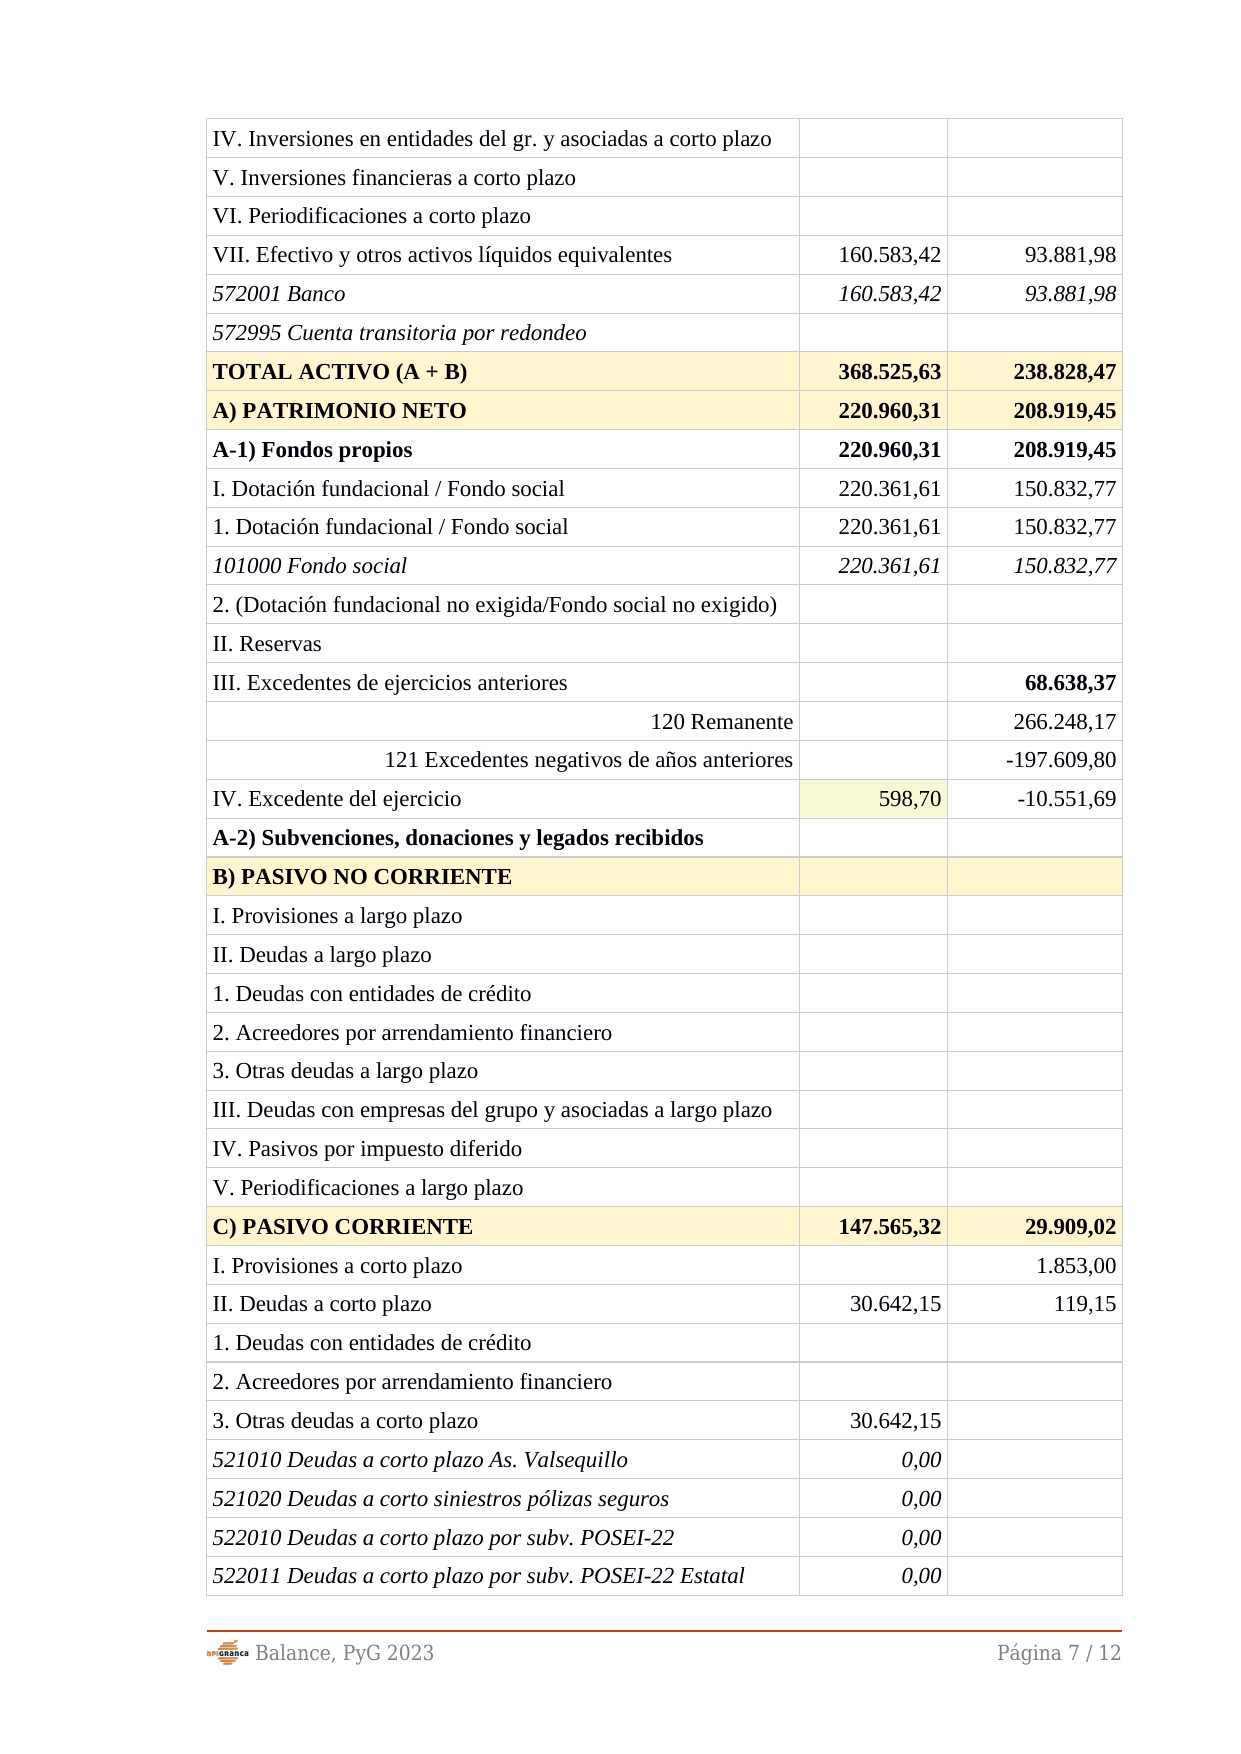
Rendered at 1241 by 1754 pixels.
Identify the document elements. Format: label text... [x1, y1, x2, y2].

table_cell 598,70 [800, 780, 947, 817]
table_cell V. Inversiones financieras a corto plazo [207, 158, 799, 196]
table_cell 522011 Deudas a corto plazo por subv. POSEI-22 Estatal [207, 1557, 799, 1594]
table_cell [948, 896, 1122, 934]
table_cell [948, 1363, 1122, 1400]
table_cell 120 Remanente [207, 702, 799, 740]
table_cell [948, 314, 1122, 351]
table_cell 572001 Banco [207, 275, 799, 312]
table_cell 93.881,98 [948, 275, 1122, 312]
table_cell -197.609,80 [948, 741, 1122, 779]
table_cell I. Provisiones a largo plazo [207, 896, 799, 934]
table_cell [800, 1129, 947, 1167]
table_cell [948, 1168, 1122, 1206]
table_cell 220.361,61 [800, 469, 947, 507]
table_cell 220.960,31 [800, 430, 947, 468]
table_cell VI. Periodificaciones a corto plazo [207, 197, 799, 235]
table_cell [948, 1324, 1122, 1361]
table_cell [948, 974, 1122, 1012]
table_cell [948, 197, 1122, 235]
table_cell 1. Deudas con entidades de crédito [207, 1324, 799, 1361]
table_cell [800, 1168, 947, 1206]
table_cell 30.642,15 [800, 1401, 947, 1439]
table_cell 119,15 [948, 1285, 1122, 1323]
table_cell 2. Acreedores por arrendamiento financiero [207, 1013, 799, 1051]
table_cell [800, 1324, 947, 1361]
table_cell 150.832,77 [948, 469, 1122, 507]
table_cell [948, 1091, 1122, 1128]
table_cell [800, 1363, 947, 1400]
table_cell B) PASIVO NO CORRIENTE [207, 858, 799, 895]
table_cell [800, 197, 947, 235]
table_cell [800, 1091, 947, 1128]
table_cell 522010 Deudas a corto plazo por subv. POSEI-22 [207, 1518, 799, 1556]
table_cell [800, 819, 947, 856]
table_cell 0,00 [800, 1518, 947, 1556]
table_cell V. Periodificaciones a largo plazo [207, 1168, 799, 1206]
table_cell [948, 119, 1122, 157]
table_cell [800, 741, 947, 779]
table_cell 0,00 [800, 1557, 947, 1594]
table_cell 220.960,31 [800, 391, 947, 429]
table_cell 1. Deudas con entidades de crédito [207, 974, 799, 1012]
table_cell VII. Efectivo y otros activos líquidos equivalentes [207, 236, 799, 273]
table_cell IV. Pasivos por impuesto diferido [207, 1129, 799, 1167]
table_cell [800, 314, 947, 351]
table_cell 121 Excedentes negativos de años anteriores [207, 741, 799, 779]
table_cell [948, 585, 1122, 623]
table_cell [948, 158, 1122, 196]
table_cell 101000 Fondo social [207, 547, 799, 584]
table_cell [800, 974, 947, 1012]
table_cell II. Deudas a corto plazo [207, 1285, 799, 1323]
table_cell 220.361,61 [800, 508, 947, 546]
table_cell IV. Excedente del ejercicio [207, 780, 799, 817]
table_cell C) PASIVO CORRIENTE [207, 1207, 799, 1245]
table_cell A) PATRIMONIO NETO [207, 391, 799, 429]
table_cell -10.551,69 [948, 780, 1122, 817]
table_cell [800, 1013, 947, 1051]
table_cell 93.881,98 [948, 236, 1122, 273]
table_cell 208.919,45 [948, 430, 1122, 468]
table_cell 29.909,02 [948, 1207, 1122, 1245]
table_cell 238.828,47 [948, 352, 1122, 390]
table_cell [948, 624, 1122, 662]
table_cell 0,00 [800, 1479, 947, 1517]
table_cell 2. (Dotación fundacional no exigida/Fondo social no exigido) [207, 585, 799, 623]
table_cell [948, 1401, 1122, 1439]
table_cell 1. Dotación fundacional / Fondo social [207, 508, 799, 546]
table_cell 2. Acreedores por arrendamiento financiero [207, 1363, 799, 1400]
table_cell 572995 Cuenta transitoria por redondeo [207, 314, 799, 351]
table_cell 150.832,77 [948, 547, 1122, 584]
table_cell A-2) Subvenciones, donaciones y legados recibidos [207, 819, 799, 856]
table_cell [800, 702, 947, 740]
table_cell [800, 585, 947, 623]
table_cell 3. Otras deudas a corto plazo [207, 1401, 799, 1439]
table_cell [948, 1557, 1122, 1594]
table_cell II. Reservas [207, 624, 799, 662]
table_cell I. Provisiones a corto plazo [207, 1246, 799, 1284]
table_cell [800, 624, 947, 662]
table_cell 147.565,32 [800, 1207, 947, 1245]
table_cell 208.919,45 [948, 391, 1122, 429]
table_cell [948, 1440, 1122, 1478]
table_cell [948, 1129, 1122, 1167]
table_cell [800, 935, 947, 973]
table_cell [948, 819, 1122, 856]
table_cell [800, 158, 947, 196]
table_cell 521010 Deudas a corto plazo As. Valsequillo [207, 1440, 799, 1478]
picture [206, 1640, 249, 1665]
table_cell IV. Inversiones en entidades del gr. y asociadas a corto plazo [207, 119, 799, 157]
table_cell 1.853,00 [948, 1246, 1122, 1284]
table_cell 220.361,61 [800, 547, 947, 584]
table_cell 160.583,42 [800, 236, 947, 273]
table_cell [800, 896, 947, 934]
table_cell 68.638,37 [948, 663, 1122, 701]
table_cell [800, 119, 947, 157]
table_cell TOTAL ACTIVO (A + B) [207, 352, 799, 390]
table_cell [800, 1052, 947, 1089]
table_cell 0,00 [800, 1440, 947, 1478]
table_cell [948, 1479, 1122, 1517]
table_cell 3. Otras deudas a largo plazo [207, 1052, 799, 1089]
table_cell [948, 935, 1122, 973]
table_cell [800, 858, 947, 895]
table_cell 266.248,17 [948, 702, 1122, 740]
table_cell 150.832,77 [948, 508, 1122, 546]
table_cell [948, 1518, 1122, 1556]
table_cell I. Dotación fundacional / Fondo social [207, 469, 799, 507]
table_cell [800, 663, 947, 701]
table_cell [948, 1052, 1122, 1089]
table_cell [948, 1013, 1122, 1051]
table_cell [948, 858, 1122, 895]
table_cell III. Excedentes de ejercicios anteriores [207, 663, 799, 701]
table_cell III. Deudas con empresas del grupo y asociadas a largo plazo [207, 1091, 799, 1128]
table_cell 368.525,63 [800, 352, 947, 390]
table_cell 521020 Deudas a corto siniestros pólizas seguros [207, 1479, 799, 1517]
table_cell A-1) Fondos propios [207, 430, 799, 468]
table_cell [800, 1246, 947, 1284]
table_cell II. Deudas a largo plazo [207, 935, 799, 973]
table_cell 30.642,15 [800, 1285, 947, 1323]
table_cell 160.583,42 [800, 275, 947, 312]
